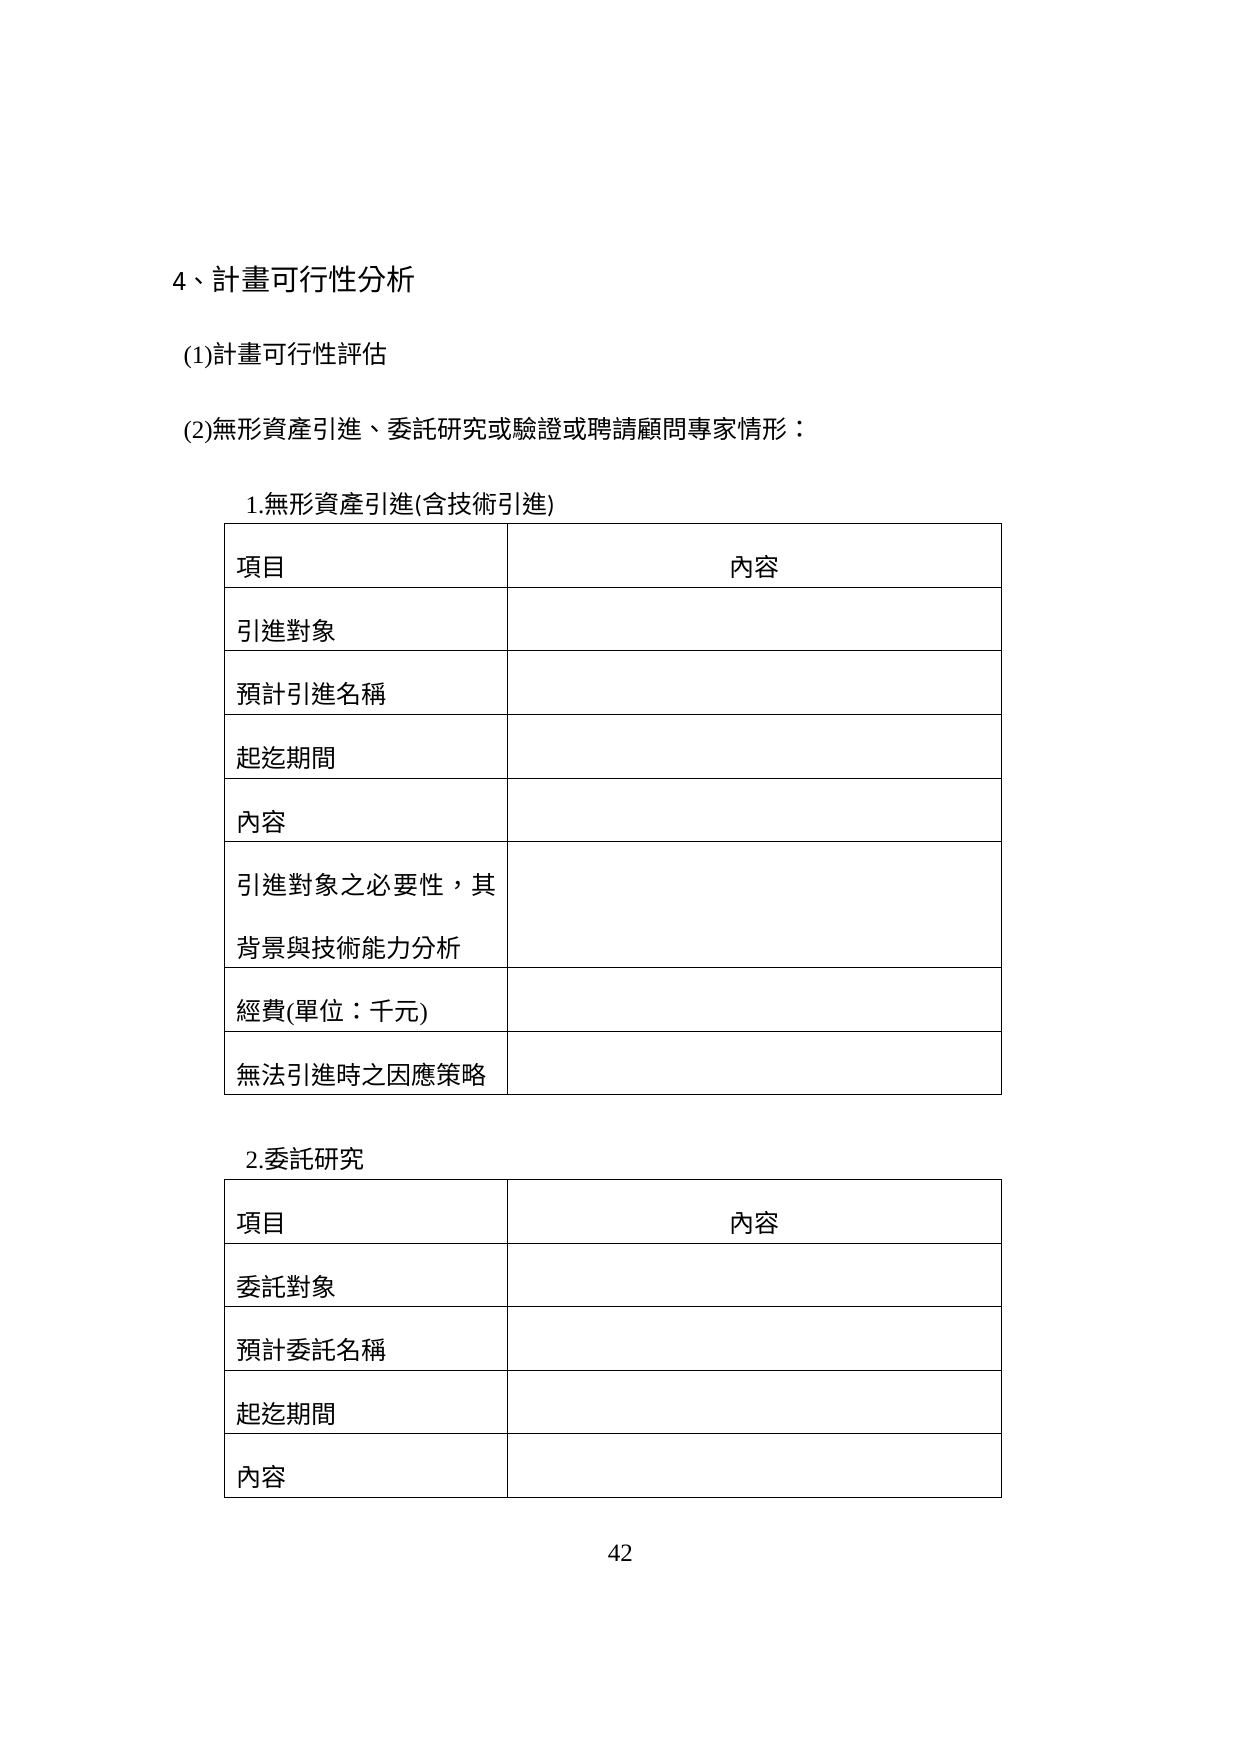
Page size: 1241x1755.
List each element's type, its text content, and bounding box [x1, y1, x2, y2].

table_cell 預計引進名稱 [225, 651, 507, 714]
table_cell [508, 968, 1001, 1031]
table_cell [508, 1434, 1001, 1497]
table_cell [508, 1307, 1001, 1369]
table_cell 預計委託名稱 [225, 1307, 507, 1369]
list 計畫可行性分析 [172, 236, 1128, 298]
table_header 內容 [508, 524, 1001, 587]
table_cell [508, 651, 1001, 714]
table_cell 經費(單位：千元) [225, 968, 507, 1031]
table_cell 引進對象之必要性，其背景與技術能力分析 [225, 842, 507, 967]
table_header 項目 [225, 1180, 507, 1242]
table_cell [508, 842, 1001, 967]
table_cell 內容 [225, 779, 507, 841]
list 無形資產引進(含技術引進) [245, 461, 1128, 523]
table_cell 起迄期間 [225, 715, 507, 777]
list 委託研究 [245, 1116, 1128, 1179]
table_cell [508, 1371, 1001, 1433]
table_header 項目 [225, 524, 507, 587]
table_cell 起迄期間 [225, 1371, 507, 1433]
table_cell [508, 588, 1001, 650]
table_cell 內容 [225, 1434, 507, 1497]
table_cell [508, 1244, 1001, 1306]
list 無形資產引進、委託研究或驗證或聘請顧問專家情形： [183, 386, 1128, 448]
table_cell 無法引進時之因應策略 [225, 1032, 507, 1094]
table_cell [508, 1032, 1001, 1094]
table_header 內容 [508, 1180, 1001, 1242]
table_cell 引進對象 [225, 588, 507, 650]
table_cell 委託對象 [225, 1244, 507, 1306]
list 計畫可行性評估 [183, 311, 1128, 373]
table_cell [508, 779, 1001, 841]
table_cell [508, 715, 1001, 777]
